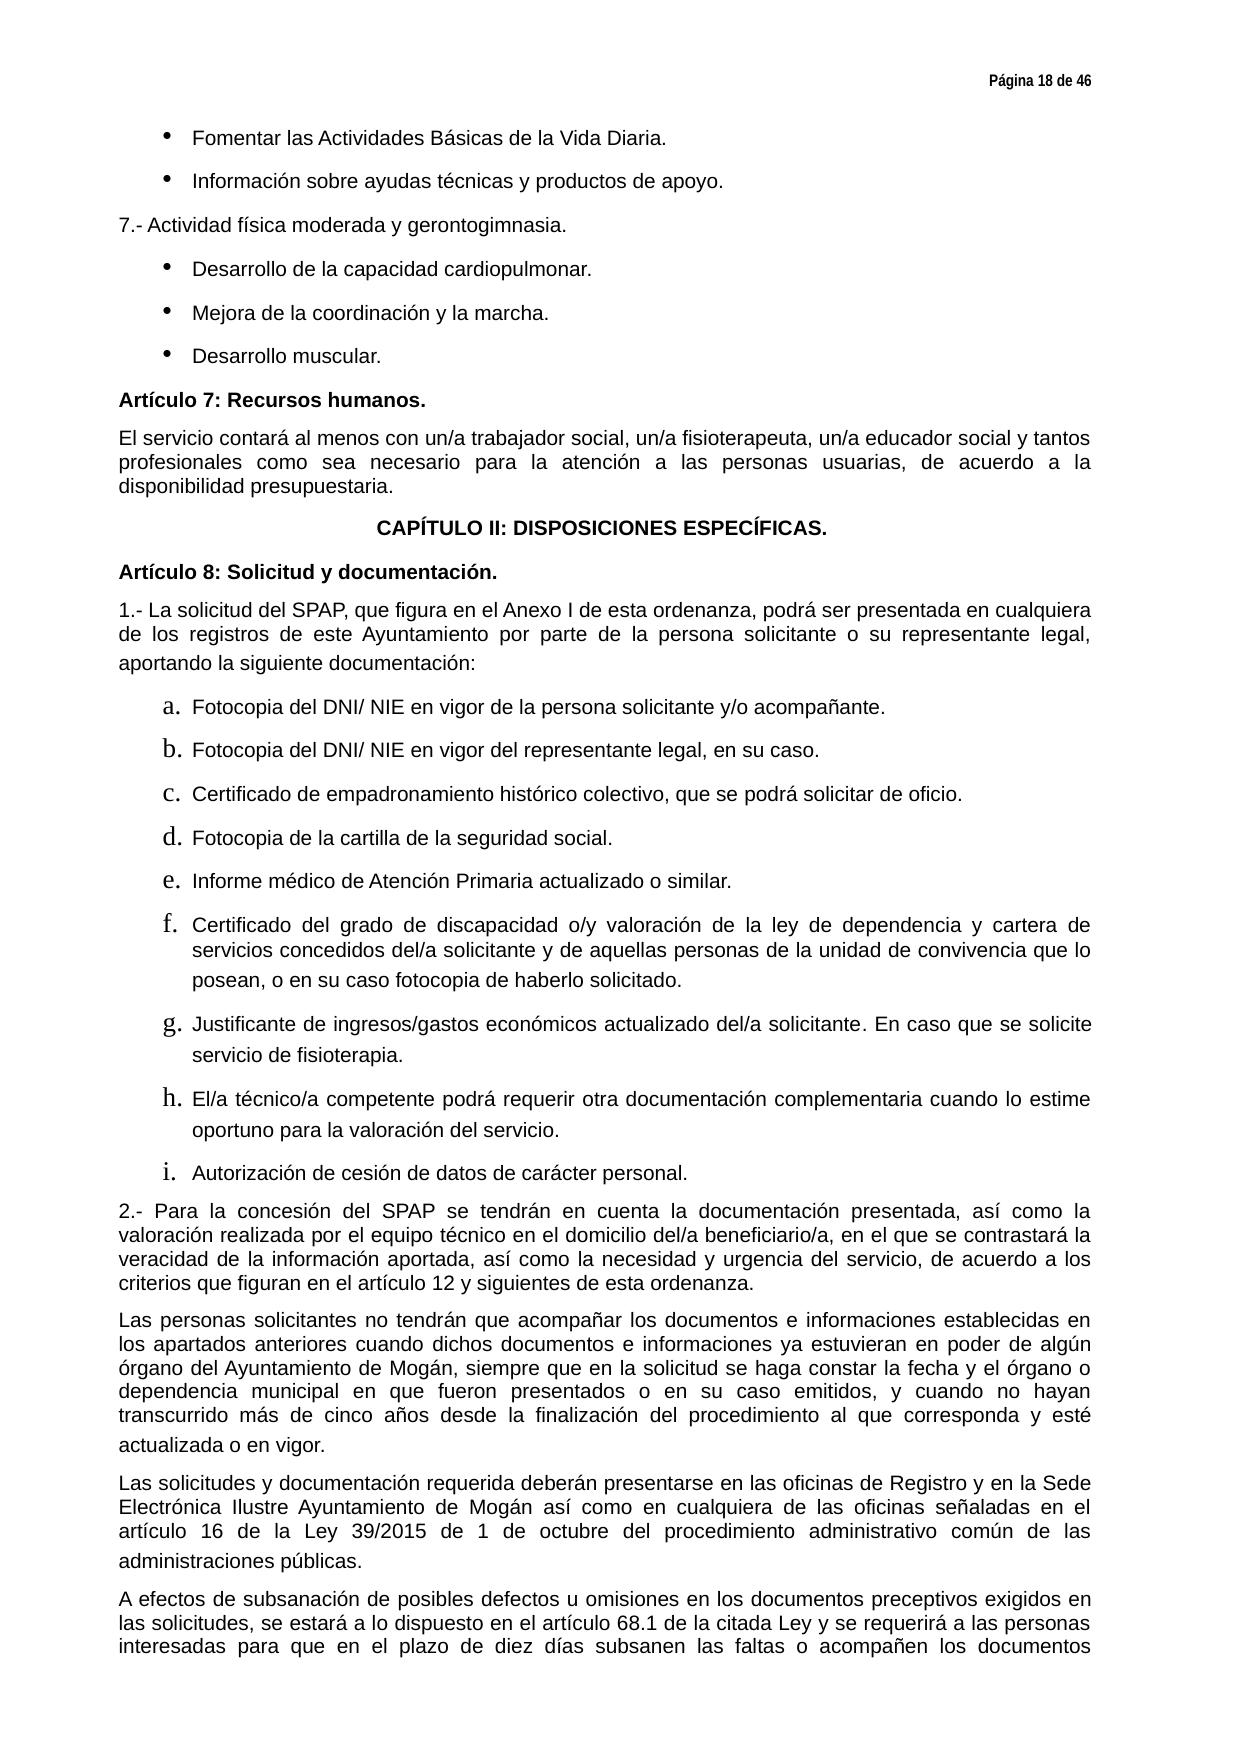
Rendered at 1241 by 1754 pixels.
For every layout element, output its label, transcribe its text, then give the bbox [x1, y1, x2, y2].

text Artículo 7: Recursos humanos. [118, 382, 1092, 413]
text Artículo 8: Solicitud y documentación. [118, 554, 1092, 585]
text 1.- La solicitud del SPAP, que figura en el Anexo I de esta ordenanza, podrá ser presentada en cualquiera de los registros de este Ayuntamiento por parte de la persona solicitante o su representante legal, aportando la siguiente documentación: [118, 597, 1092, 676]
list Justificante de ingresos/gastos económicos actualizado del/a solicitante. En caso que se solicite servicio de fisioterapia. [162, 1006, 1092, 1068]
text El servicio contará al menos con un/a trabajador social, un/a fisioterapeuta, un/a educador social y tantos profesionales como sea necesario para la atención a las personas usuarias, de acuerdo a la disponibilidad presupuestaria. [118, 426, 1092, 498]
list Autorización de cesión de datos de carácter personal. [162, 1156, 1092, 1187]
list Desarrollo de la capacidad cardiopulmonar. [162, 251, 1092, 282]
list Fotocopia de la cartilla de la seguridad social. [162, 820, 1092, 851]
text CAPÍTULO II: DISPOSICIONES ESPECÍFICAS. [118, 510, 1092, 541]
text 2.- Para la concesión del SPAP se tendrán en cuenta la documentación presentada, así como la valoración realizada por el equipo técnico en el domicilio del/a beneficiario/a, en el que se contrastará la veracidad de la información aportada, así como la necesidad y urgencia del servicio, de acuerdo a los criterios que figuran en el artículo 12 y siguientes de esta ordenanza. [118, 1199, 1092, 1295]
text Las personas solicitantes no tendrán que acompañar los documentos e informaciones establecidas en los apartados anteriores cuando dichos documentos e informaciones ya estuvieran en poder de algún órgano del Ayuntamiento de Mogán, siempre que en la solicitud se haga constar la fecha y el órgano o dependencia municipal en que fueron presentados o en su caso emitidos, y cuando no hayan transcurrido más de cinco años desde la finalización del procedimiento al que corresponda y esté actualizada o en vigor. [118, 1307, 1092, 1458]
list Desarrollo muscular. [162, 338, 1092, 369]
list Fotocopia del DNI/ NIE en vigor del representante legal, en su caso. [162, 733, 1092, 764]
list Certificado de empadronamiento histórico colectivo, que se podrá solicitar de oficio. [162, 776, 1092, 807]
list Fomentar las Actividades Básicas de la Vida Diaria. [162, 120, 1092, 151]
list Mejora de la coordinación y la marcha. [162, 294, 1092, 326]
list Informe médico de Atención Primaria actualizado o similar. [162, 863, 1092, 895]
text 7.- Actividad física moderada y gerontogimnasia. [118, 207, 1092, 238]
list Fotocopia del DNI/ NIE en vigor de la persona solicitante y/o acompañante. [162, 689, 1092, 720]
text Las solicitudes y documentación requerida deberán presentarse en las oficinas de Registro y en la Sede Electrónica Ilustre Ayuntamiento de Mogán así como en cualquiera de las oficinas señaladas en el artículo 16 de la Ley 39/2015 de 1 de octubre del procedimiento administrativo común de las administraciones públicas. [118, 1471, 1092, 1574]
text A efectos de subsanación de posibles defectos u omisiones en los documentos preceptivos exigidos en las solicitudes, se estará a lo dispuesto en el artículo 68.1 de la citada Ley y se requerirá a las personas interesadas para que en el plazo de diez días subsanen las faltas o acompañen los documentos [118, 1586, 1092, 1658]
list Información sobre ayudas técnicas y productos de apoyo. [162, 163, 1092, 195]
list Certificado del grado de discapacidad o/y valoración de la ley de dependencia y cartera de servicios concedidos del/a solicitante y de aquellas personas de la unidad de convivencia que lo posean, o en su caso fotocopia de haberlo solicitado. [162, 907, 1092, 993]
list El/a técnico/a competente podrá requerir otra documentación complementaria cuando lo estime oportuno para la valoración del servicio. [162, 1081, 1092, 1143]
